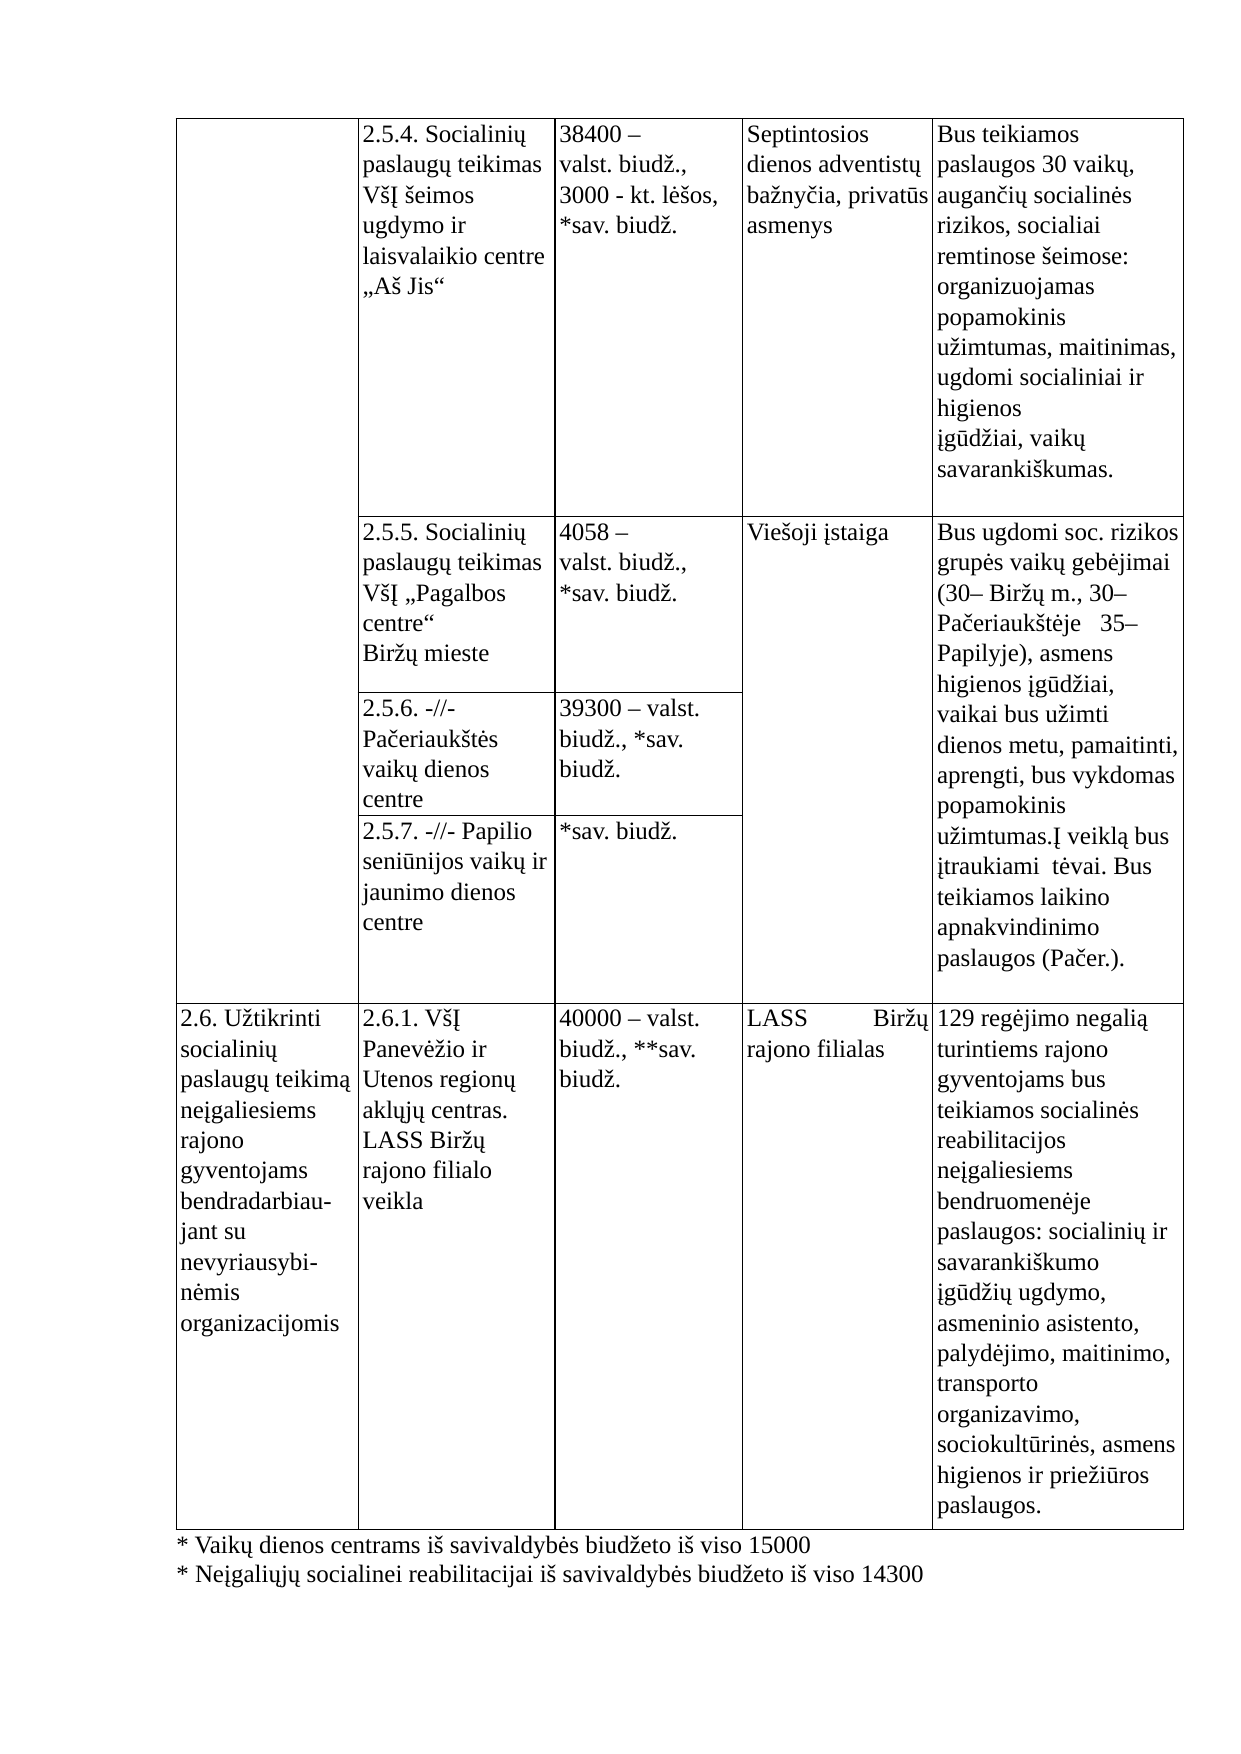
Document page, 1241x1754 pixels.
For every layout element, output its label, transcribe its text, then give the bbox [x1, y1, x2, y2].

table_header [177, 119, 358, 1002]
text * Neįgaliųjų socialinei reabilitacijai iš savivaldybės biudžeto iš viso 14300 [176, 1559, 1181, 1588]
table_cell *sav. biudž. [556, 816, 742, 1002]
table_cell LASS Biržų rajono filialas [743, 1004, 932, 1529]
table_cell Viešoji įstaiga [743, 517, 932, 1002]
table_header 2.5.4. Socialinių paslaugų teikimas VšĮ šeimos ugdymo ir laisvalaikio centre „Aš Jis“ [359, 119, 554, 516]
table_cell 2.6.1. VšĮ Panevėžio ir Utenos regionų aklųjų centras. LASS Biržų rajono filialo veikla [359, 1004, 554, 1529]
table_header 38400 – valst. biudž., 3000 - kt. lėšos, *sav. biudž. [556, 119, 742, 516]
text * Vaikų dienos centrams iš savivaldybės biudžeto iš viso 15000 [176, 1530, 1181, 1559]
table_cell 129 regėjimo negalią turintiems rajono gyventojams bus teikiamos socialinės reabilitacijos neįgaliesiems bendruomenėje paslaugos: socialinių ir savarankiškumo įgūdžių ugdymo, asmeninio asistento, palydėjimo, maitinimo, transporto organizavimo, sociokultūrinės, asmens higienos ir priežiūros paslaugos. [933, 1004, 1183, 1529]
table_cell 2.5.7. -//- Papilio seniūnijos vaikų ir jaunimo dienos centre [359, 816, 554, 1002]
table_cell 40000 – valst. biudž., **sav. biudž. [556, 1004, 742, 1529]
table_cell 2.5.5. Socialinių paslaugų teikimas VšĮ „Pagalbos centre“ Biržų mieste [359, 517, 554, 692]
table_cell Bus ugdomi soc. rizikos grupės vaikų gebėjimai (30– Biržų m., 30–Pačeriaukštėje 35– Papilyje), asmens higienos įgūdžiai, vaikai bus užimti dienos metu, pamaitinti, aprengti, bus vykdomas popamokinis užimtumas.Į veiklą bus įtraukiami tėvai. Bus teikiamos laikino apnakvindinimo paslaugos (Pačer.). [933, 517, 1183, 1002]
table_header Septintosios dienos adventistų bažnyčia, privatūs asmenys [743, 119, 932, 516]
table_cell 39300 – valst. biudž., *sav. biudž. [556, 693, 742, 815]
table_cell 2.5.6. -//- Pačeriaukštės vaikų dienos centre [359, 693, 554, 815]
table_header Bus teikiamos paslaugos 30 vaikų, augančių socialinės rizikos, socialiai remtinose šeimose: organizuojamas popamokinis užimtumas, maitinimas, ugdomi socialiniai ir higienos įgūdžiai, vaikų savarankiškumas. [933, 119, 1183, 516]
table_cell 4058 – valst. biudž., *sav. biudž. [556, 517, 742, 692]
table_cell 2.6. Užtikrinti socialinių paslaugų teikimą neįgaliesiems rajono gyventojams bendradarbiau-jant su nevyriausybi-nėmis organizacijomis [177, 1004, 358, 1529]
